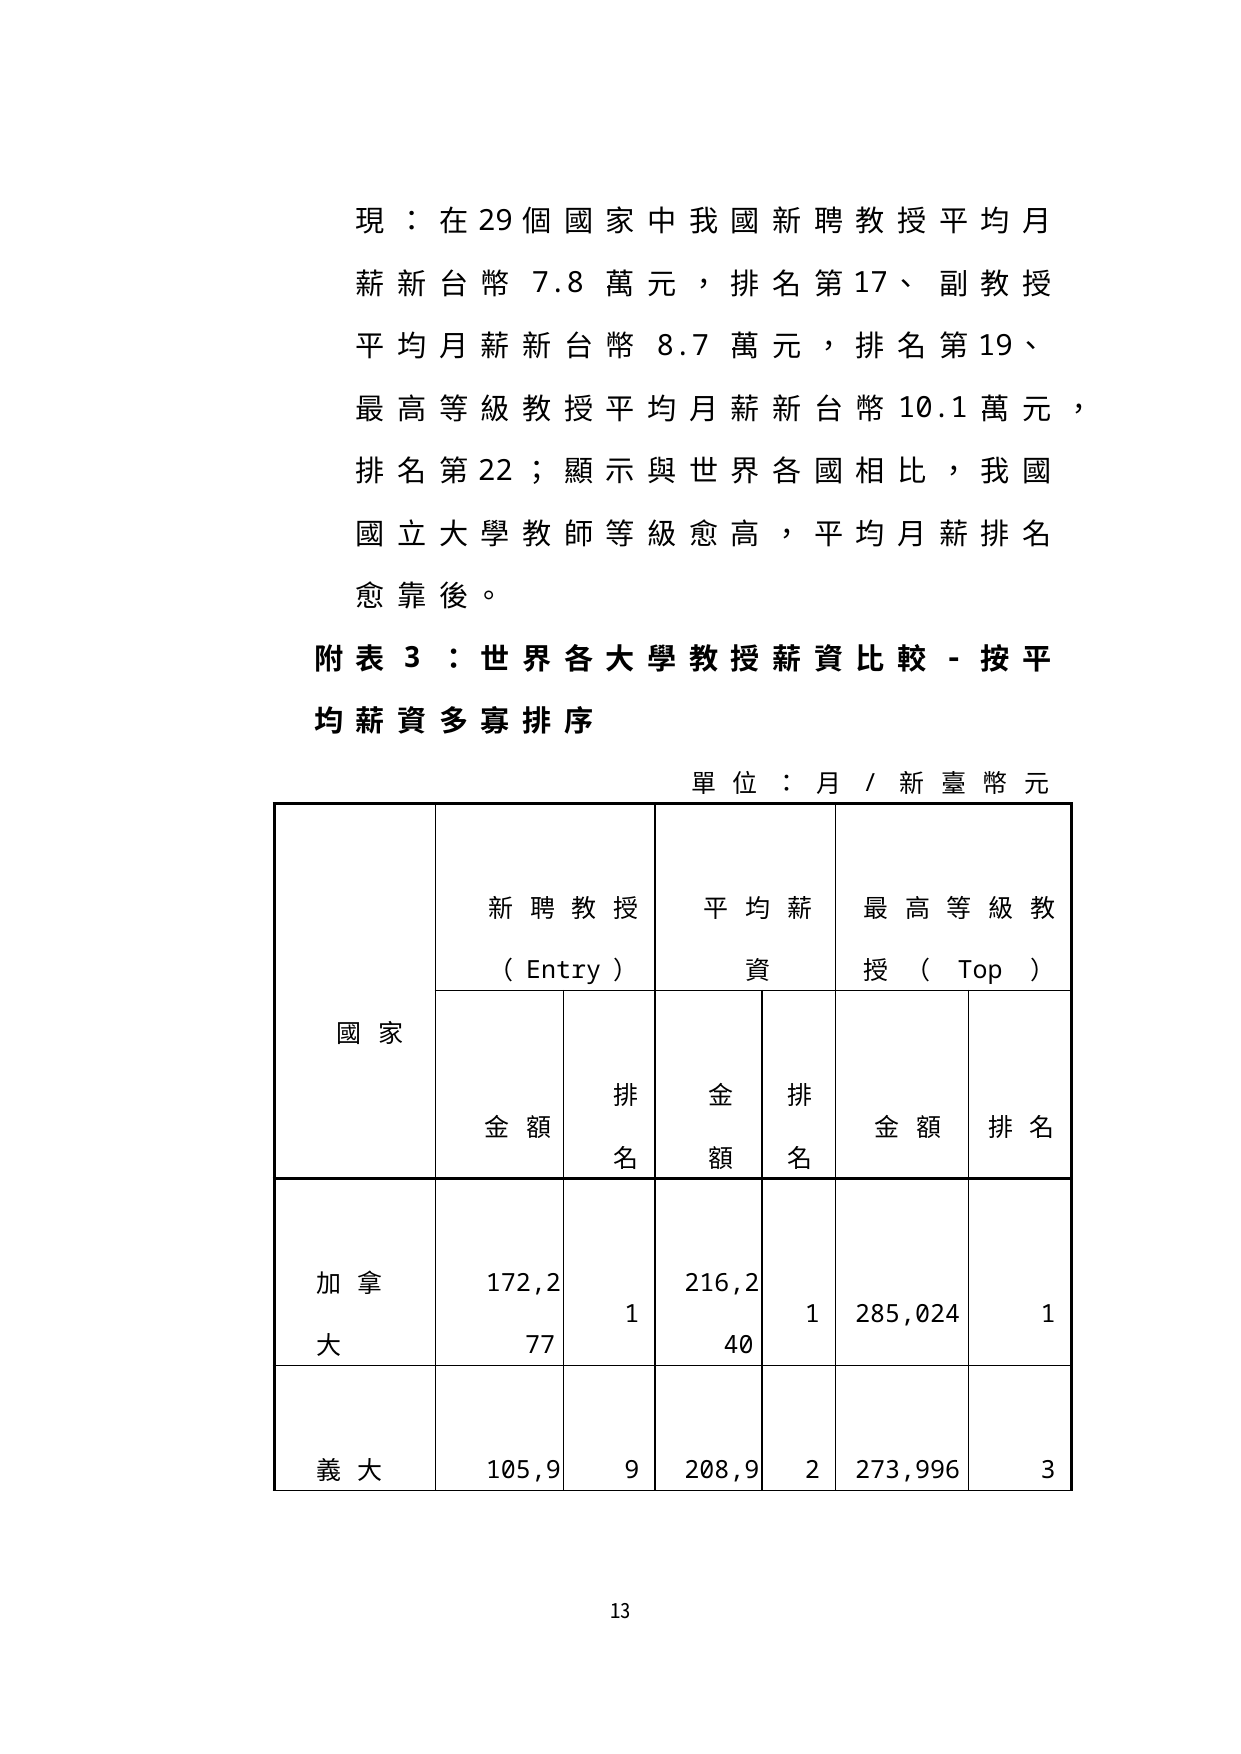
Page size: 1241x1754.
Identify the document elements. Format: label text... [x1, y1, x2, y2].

table_cell 1 [564, 1180, 654, 1365]
table_cell 273,996 [836, 1366, 968, 1490]
table_cell 1 [763, 1180, 835, 1365]
table_cell 105,9 [436, 1366, 563, 1490]
table_cell 排名 [564, 991, 654, 1177]
table_cell 216,240 [656, 1180, 761, 1365]
table_cell 2 [763, 1366, 835, 1490]
table_cell 加拿大 [276, 1180, 435, 1365]
text 4. Altbach等學者之專書及上述研究並未將我國大學教師之薪資列入比較，本文將我國國立大學教師薪資納入比較後發現：在29個國家中我國新聘教授平均月薪新台幣7.8萬元，排名第17、副教授平均月薪新台幣8.7萬元，排名第19、最高等級教授平均月薪新台幣10.1萬元，排名第22；顯示與世界各國相比，我國國立大學教師等級愈高，平均月薪排名愈靠後。 [282, 177, 1058, 615]
table_header 新聘教授（Entry） [436, 805, 654, 990]
table_cell 金額 [836, 991, 968, 1177]
table_header 平均薪資 [656, 805, 835, 990]
table_cell 1 [969, 1180, 1070, 1365]
table_cell 285,024 [836, 1180, 968, 1365]
table_cell 172,277 [436, 1180, 563, 1365]
table_header 最高等級教授（Top） [836, 805, 1070, 990]
table_cell 金額 [436, 991, 563, 1177]
text 附表3：世界各大學教授薪資比較-按平均薪資多寡排序 [282, 615, 1058, 740]
table_cell 3 [969, 1366, 1070, 1490]
table_cell 9 [564, 1366, 654, 1490]
table_header 國家 [276, 805, 435, 1177]
table_cell 義大 [276, 1366, 435, 1490]
table_cell 排名 [969, 991, 1070, 1177]
table_cell 208,9 [656, 1366, 761, 1490]
table_cell 金額 [656, 991, 761, 1177]
text 單位：月/新臺幣元 [183, 740, 1058, 802]
table_cell 排名 [763, 991, 835, 1177]
